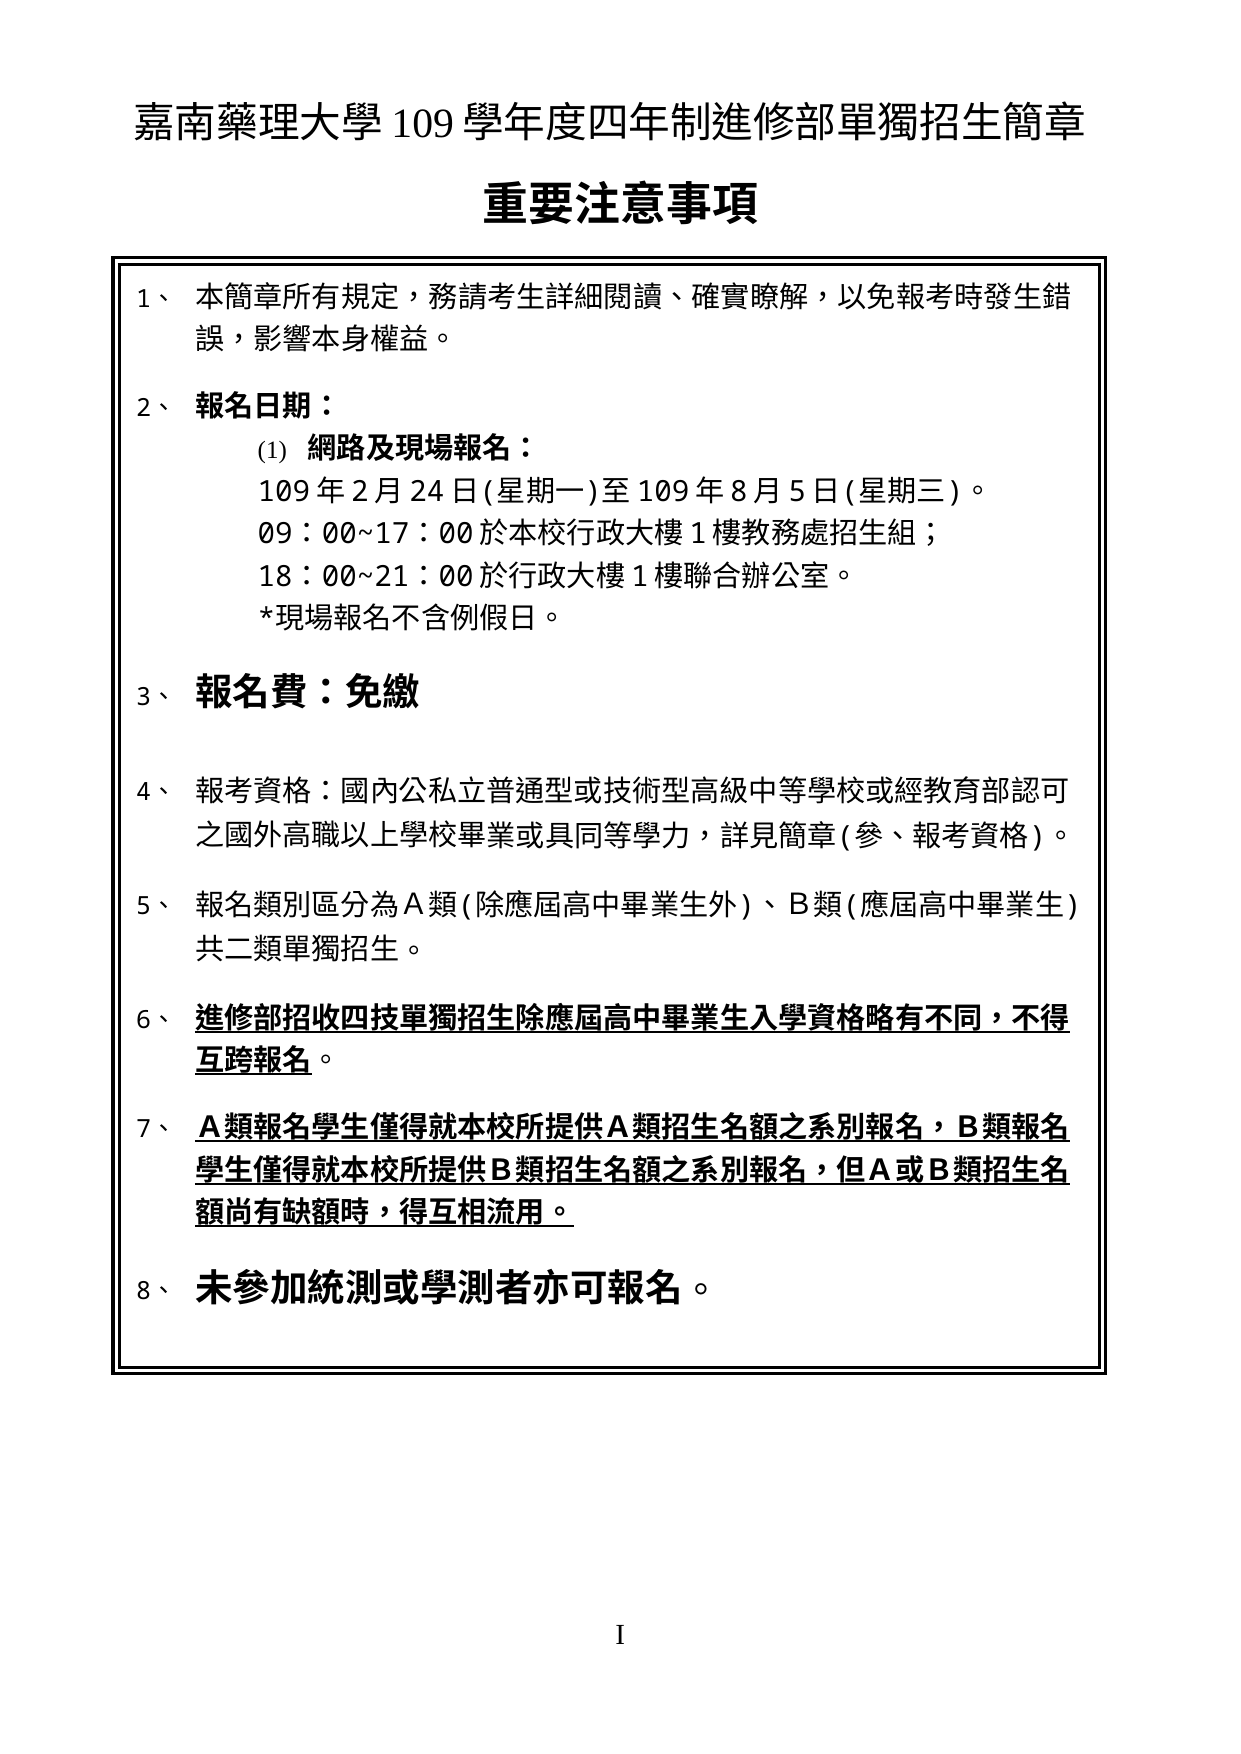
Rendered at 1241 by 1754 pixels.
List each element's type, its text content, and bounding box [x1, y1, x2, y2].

text 重要注意事項 [118, 168, 1122, 234]
list 未參加統測或學測者亦可報名。 [136, 1256, 1085, 1314]
list 報名類別區分為Ａ類(除應屆高中畢業生外)、Ｂ類(應屆高中畢業生)共二類單獨招生。 [136, 880, 1085, 969]
text [115, 259, 1104, 1372]
list 網路及現場報名： [257, 425, 1083, 467]
text 09：00~17：00於本校行政大樓1樓教務處招生組； [257, 510, 1083, 552]
text 18：00~21：00於行政大樓1樓聯合辦公室。 [257, 552, 1083, 594]
list 本簡章所有規定，務請考生詳細閱讀、確實瞭解，以免報考時發生錯誤，影響本身權益。 [136, 273, 1083, 358]
list 進修部招收四技單獨招生除應屆高中畢業生入學資格略有不同，不得互跨報名。 [136, 994, 1083, 1079]
text *現場報名不含例假日。 [257, 594, 1083, 637]
list 報名日期： [136, 383, 1083, 425]
list 報考資格：國內公私立普通型或技術型高級中等學校或經教育部認可之國外高職以上學校畢業或具同等學力，詳見簡章(參、報考資格)。 [136, 766, 1083, 855]
list Ａ類報名學生僅得就本校所提供Ａ類招生名額之系別報名，Ｂ類報名學生僅得就本校所提供Ｂ類招生名額之系別報名，但Ａ或Ｂ類招生名額尚有缺額時，得互相流用。 [136, 1104, 1083, 1231]
text 109年2月24日(星期一)至109年8月5日(星期三)。 [257, 467, 1083, 510]
text 嘉南藥理大學109學年度四年制進修部單獨招生簡章 [133, 89, 1108, 149]
list 報名費：免繳 [136, 662, 1083, 716]
